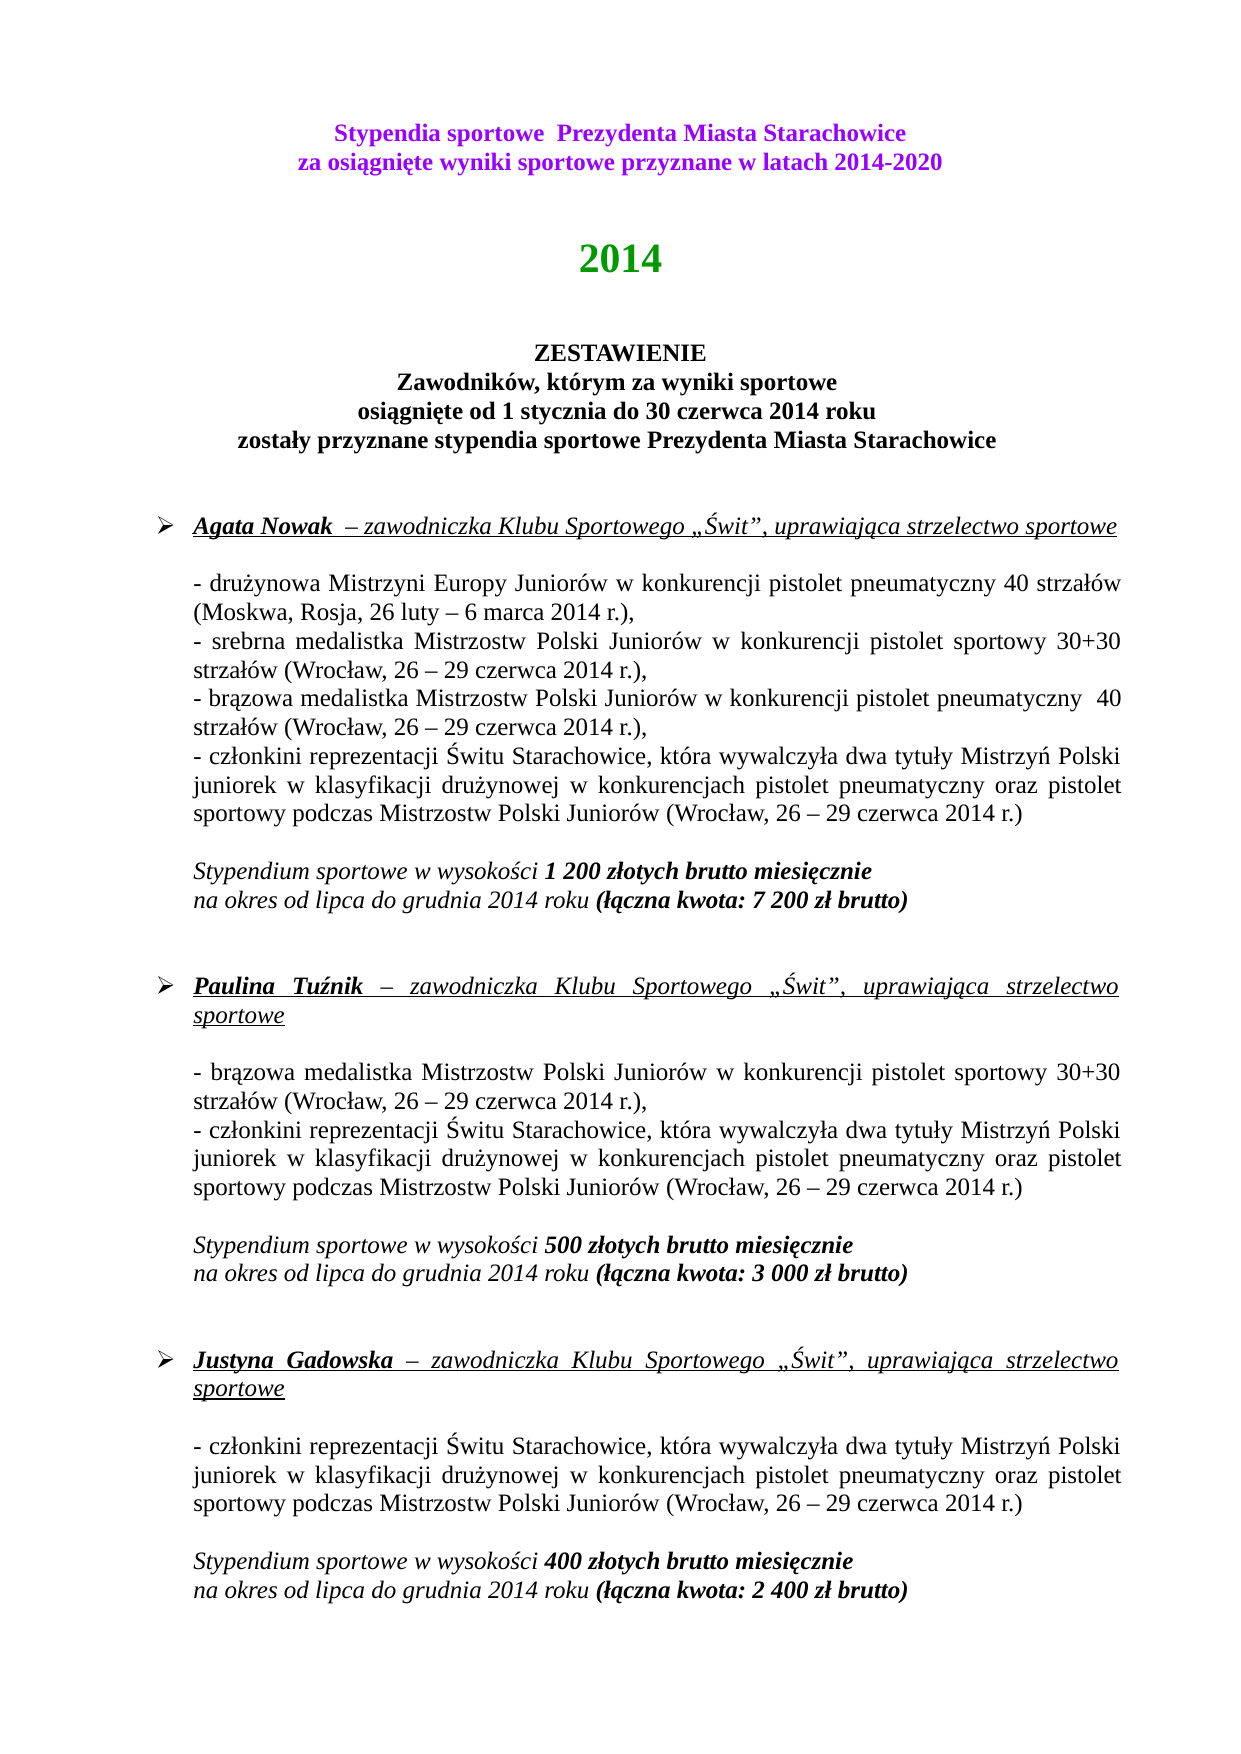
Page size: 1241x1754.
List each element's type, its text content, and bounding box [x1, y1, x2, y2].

list - srebrna medalistka Mistrzostw Polski Juniorów w konkurencji pistolet sportowy 30+30 strzałów (Wrocław, 26 – 29 czerwca 2014 r.), [156, 626, 1122, 683]
list na okres od lipca do grudnia 2014 roku (łączna kwota: 3 000 zł brutto) [156, 1258, 1122, 1287]
list - członkini reprezentacji Świtu Starachowice, która wywalczyła dwa tytuły Mistrzyń Polski juniorek w klasyfikacji drużynowej w konkurencjach pistolet pneumatyczny oraz pistolet sportowy podczas Mistrzostw Polski Juniorów (Wrocław, 26 – 29 czerwca 2014 r.) [156, 741, 1122, 827]
list - członkini reprezentacji Świtu Starachowice, która wywalczyła dwa tytuły Mistrzyń Polski juniorek w klasyfikacji drużynowej w konkurencjach pistolet pneumatyczny oraz pistolet sportowy podczas Mistrzostw Polski Juniorów (Wrocław, 26 – 29 czerwca 2014 r.) [156, 1431, 1122, 1517]
list - członkini reprezentacji Świtu Starachowice, która wywalczyła dwa tytuły Mistrzyń Polski juniorek w klasyfikacji drużynowej w konkurencjach pistolet pneumatyczny oraz pistolet sportowy podczas Mistrzostw Polski Juniorów (Wrocław, 26 – 29 czerwca 2014 r.) [156, 1115, 1122, 1201]
list Stypendium sportowe w wysokości 400 złotych brutto miesięcznie [156, 1546, 1122, 1575]
text za osiągnięte wyniki sportowe przyznane w latach 2014-2020 [118, 147, 1122, 176]
list na okres od lipca do grudnia 2014 roku (łączna kwota: 2 400 zł brutto) [156, 1575, 1122, 1603]
list - drużynowa Mistrzyni Europy Juniorów w konkurencji pistolet pneumatyczny 40 strzałów (Moskwa, Rosja, 26 luty – 6 marca 2014 r.), [156, 568, 1122, 626]
text zostały przyznane stypendia sportowe Prezydenta Miasta Starachowice [118, 425, 1122, 453]
list Justyna Gadowska – zawodniczka Klubu Sportowego „Świt”, uprawiająca strzelectwo sportowe [156, 1345, 1122, 1402]
list - brązowa medalistka Mistrzostw Polski Juniorów w konkurencji pistolet pneumatyczny 40 strzałów (Wrocław, 26 – 29 czerwca 2014 r.), [156, 683, 1122, 741]
list na okres od lipca do grudnia 2014 roku (łączna kwota: 7 200 zł brutto) [156, 885, 1122, 913]
list - brązowa medalistka Mistrzostw Polski Juniorów w konkurencji pistolet sportowy 30+30 strzałów (Wrocław, 26 – 29 czerwca 2014 r.), [156, 1057, 1122, 1115]
list Stypendium sportowe w wysokości 1 200 złotych brutto miesięcznie [156, 856, 1122, 885]
list Agata Nowak – zawodniczka Klubu Sportowego „Świt”, uprawiająca strzelectwo sportowe [156, 511, 1122, 540]
text ZESTAWIENIE [118, 338, 1122, 367]
text Stypendia sportowe Prezydenta Miasta Starachowice [118, 118, 1122, 147]
text osiągnięte od 1 stycznia do 30 czerwca 2014 roku [118, 396, 1122, 425]
list Stypendium sportowe w wysokości 500 złotych brutto miesięcznie [156, 1230, 1122, 1258]
list Paulina Tuźnik – zawodniczka Klubu Sportowego „Świt”, uprawiająca strzelectwo sportowe [156, 971, 1122, 1028]
text 2014 [118, 233, 1122, 281]
text Zawodników, którym za wyniki sportowe [118, 367, 1122, 396]
